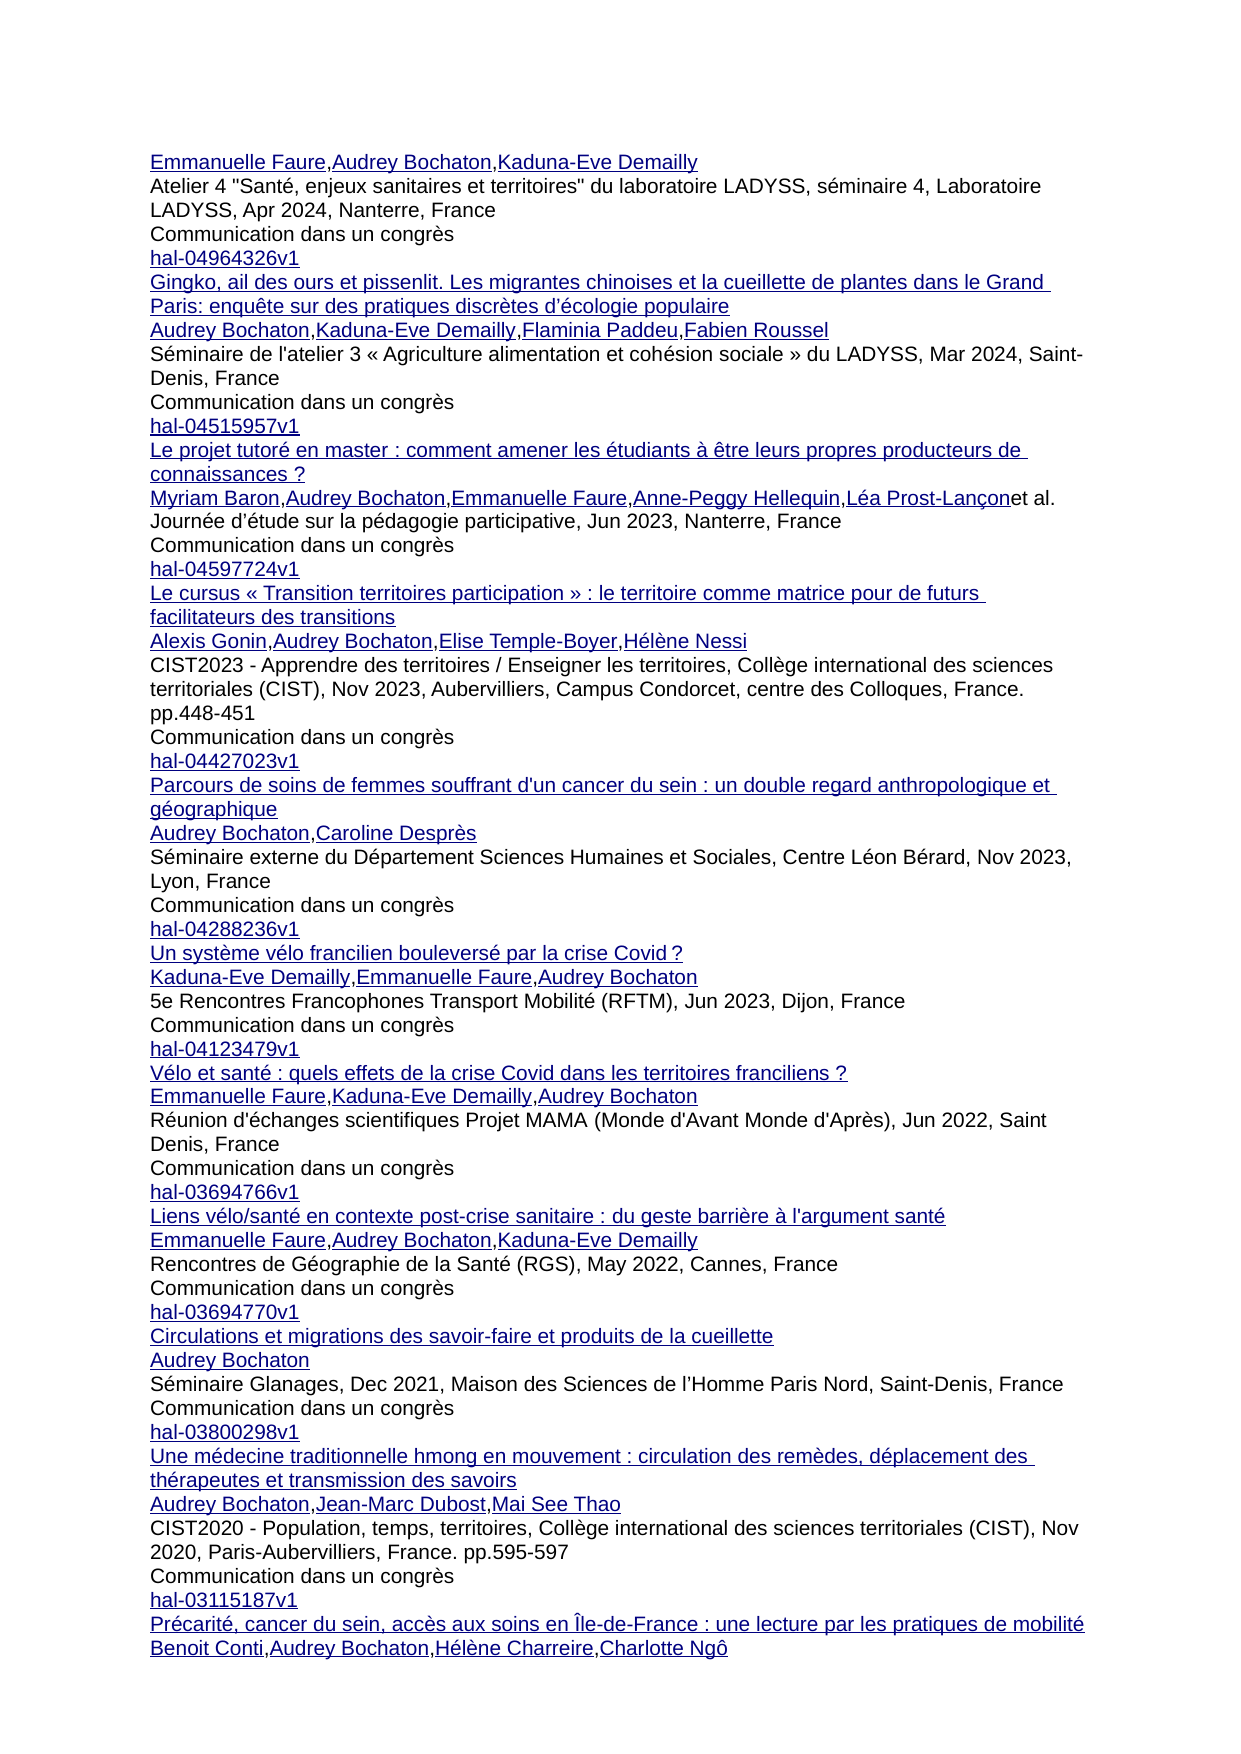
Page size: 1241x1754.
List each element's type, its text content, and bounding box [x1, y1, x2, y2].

table_cell Liens vélo/santé en contexte post-crise sanitaire : ​du geste barrière à l'argument santé Emmanuelle Faure,Audrey Bochaton,Kaduna-Eve Demailly Rencontres de Géographie de la Santé (RGS), May 2022, Cannes, France Communication dans un congrès hal-03694770v1 [150, 1204, 1090, 1324]
table_cell Le cursus « Transition territoires participation » : le territoire comme matrice pour de futurs facilitateurs des transitions Alexis Gonin,Audrey Bochaton,Elise Temple-Boyer,Hélène Nessi CIST2023 - Apprendre des territoires / Enseigner les territoires, Collège international des sciences territoriales (CIST), Nov 2023, Aubervilliers, Campus Condorcet, centre des Colloques, France. pp.448-451 Communication dans un congrès hal-04427023v1 [150, 581, 1090, 773]
table_cell Emmanuelle Faure,Audrey Bochaton,Kaduna-Eve Demailly Atelier 4 "Santé, enjeux sanitaires et territoires" du laboratoire LADYSS, séminaire 4, Laboratoire LADYSS, Apr 2024, Nanterre, France Communication dans un congrès hal-04964326v1 [150, 150, 1090, 270]
table_cell Un système vélo francilien bouleversé par la crise Covid ? Kaduna-Eve Demailly,Emmanuelle Faure,Audrey Bochaton 5e Rencontres Francophones Transport Mobilité (RFTM), Jun 2023, Dijon, France Communication dans un congrès hal-04123479v1 [150, 941, 1090, 1060]
table_cell Vélo et santé : quels effets de la crise Covid dans les territoires franciliens ? Emmanuelle Faure,Kaduna-Eve Demailly,Audrey Bochaton Réunion d'échanges scientifiques Projet MAMA​ (Monde d'Avant Monde d'Après), Jun 2022, Saint Denis, France Communication dans un congrès hal-03694766v1 [150, 1060, 1090, 1204]
table_cell Précarité, cancer du sein, accès aux soins en Île-de-France : une lecture par les pratiques de mobilité Benoit Conti,Audrey Bochaton,Hélène Charreire,Charlotte Ngô [150, 1611, 1090, 1659]
table_cell Une médecine traditionnelle hmong en mouvement : circulation des remèdes, déplacement des thérapeutes et transmission des savoirs Audrey Bochaton,Jean-Marc Dubost,Mai See Thao CIST2020 - Population, temps, territoires, Collège international des sciences territoriales (CIST), Nov 2020, Paris-Aubervilliers, France. pp.595-597 Communication dans un congrès hal-03115187v1 [150, 1444, 1090, 1611]
table_cell Parcours de soins de femmes souffrant d'un cancer du sein : un double regard anthropologique et géographique Audrey Bochaton,Caroline Desprès Séminaire externe du Département Sciences Humaines et Sociales, Centre Léon Bérard, Nov 2023, Lyon, France Communication dans un congrès hal-04288236v1 [150, 773, 1090, 941]
table_cell Circulations et migrations des savoir-faire et produits de la cueillette Audrey Bochaton Séminaire Glanages, Dec 2021, Maison des Sciences de l’Homme Paris Nord, Saint-Denis, France Communication dans un congrès hal-03800298v1 [150, 1324, 1090, 1444]
table_cell Gingko, ail des ours et pissenlit. Les migrantes chinoises et la cueillette de plantes dans le Grand Paris: enquête sur des pratiques discrètes d’écologie populaire Audrey Bochaton,Kaduna-Eve Demailly,Flaminia Paddeu,Fabien Roussel Séminaire de l'atelier 3 « Agriculture alimentation et cohésion sociale » du LADYSS, Mar 2024, Saint-Denis, France Communication dans un congrès hal-04515957v1 [150, 270, 1090, 437]
table_cell Le projet tutoré en master : comment amener les étudiants à être leurs propres producteurs de connaissances ? Myriam Baron,Audrey Bochaton,Emmanuelle Faure,Anne-Peggy Hellequin,Léa Prost-Lançonet al. Journée d’étude sur la pédagogie participative, Jun 2023, Nanterre, France Communication dans un congrès hal-04597724v1 [150, 438, 1090, 581]
